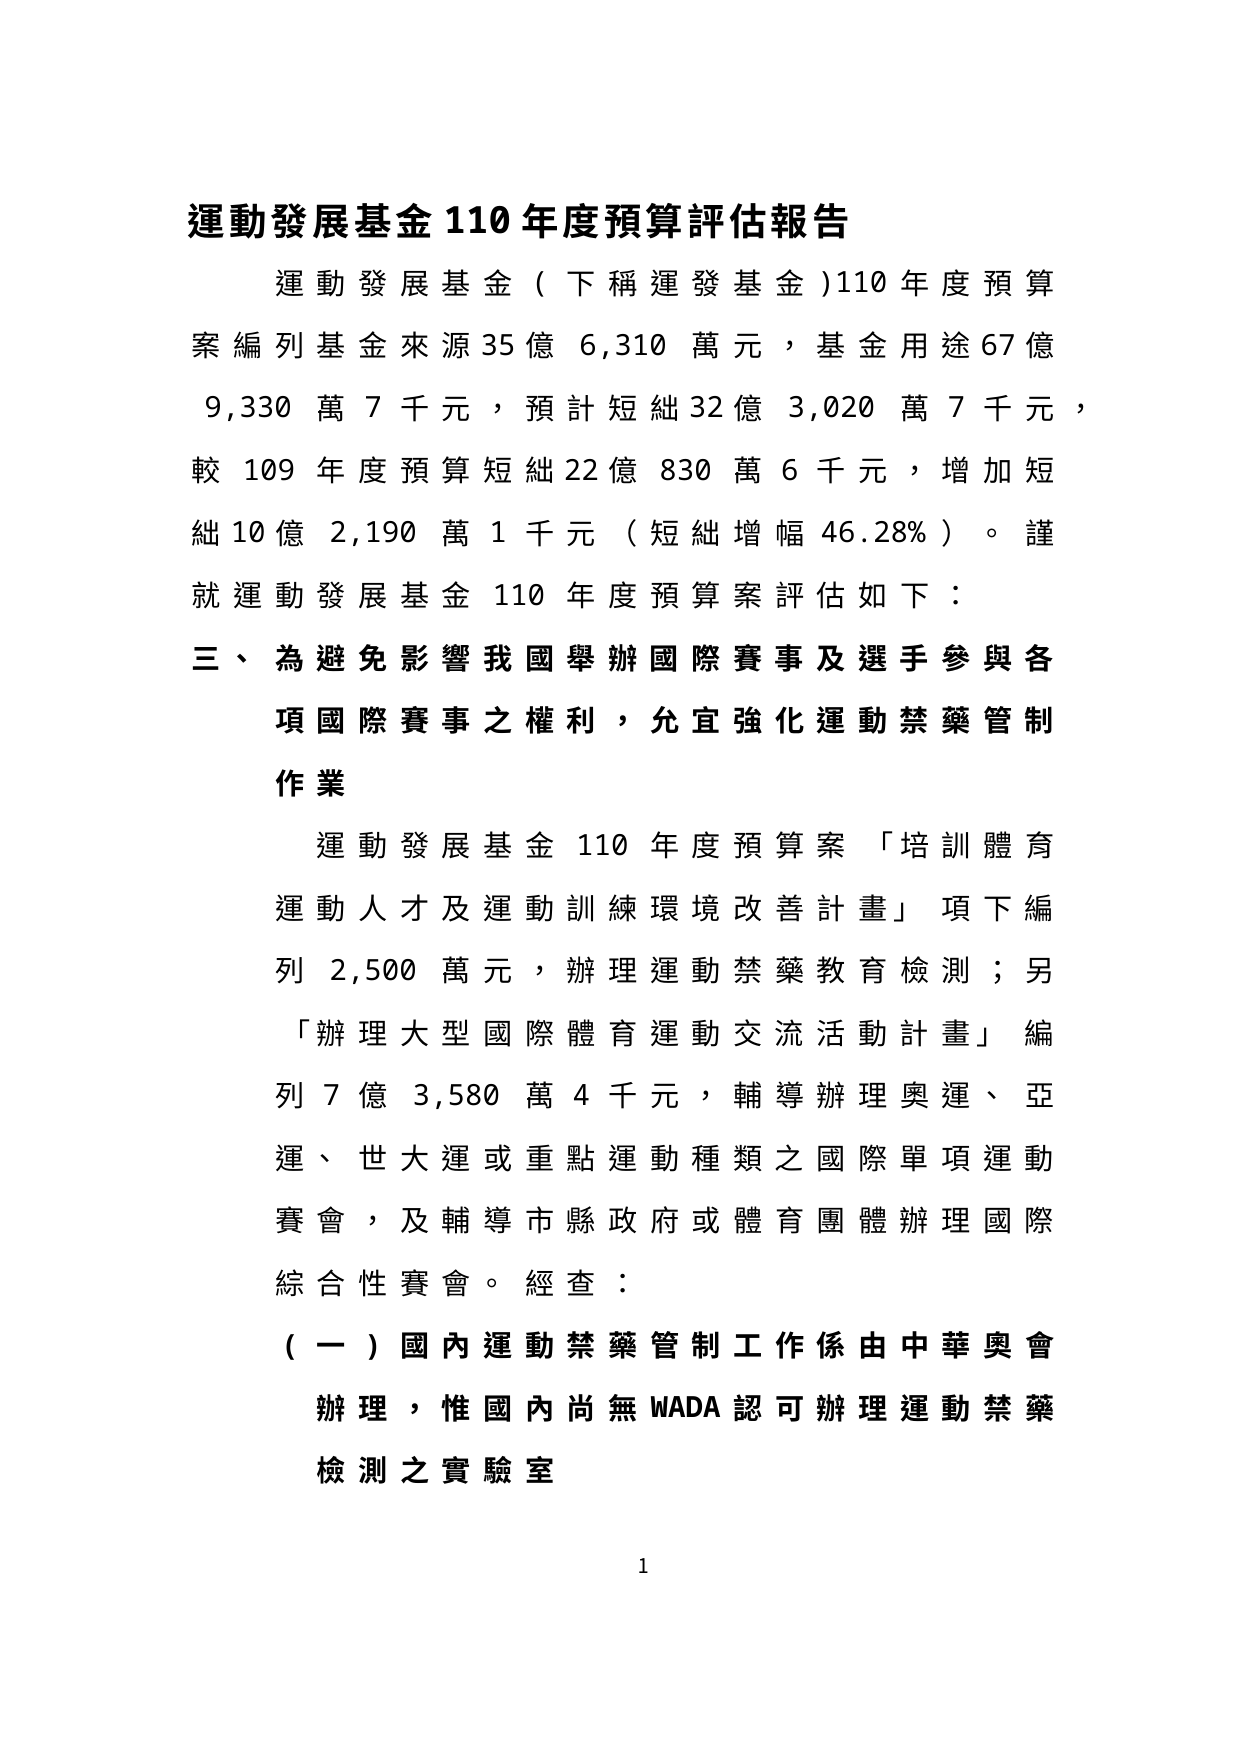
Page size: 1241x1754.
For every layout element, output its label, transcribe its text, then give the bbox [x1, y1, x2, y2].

text (一)國內運動禁藥管制工作係由中華奧會辦理，惟國內尚無WADA認可辦理運動禁藥檢測之實驗室 [244, 1302, 1060, 1490]
text 運動發展基金110年度預算評估報告 [185, 177, 1060, 240]
text 三、為避免影響我國舉辦國際賽事及選手參與各項國際賽事之權利，允宜強化運動禁藥管制作業 [185, 615, 1060, 802]
text 運動發展基金(下稱運發基金)110年度預算案編列基金來源35億6,310萬元，基金用途67億9,330萬7千元，預計短絀32億3,020萬7千元，較109年度預算短絀22億830萬6千元，增加短絀10億2,190萬1千元（短絀增幅46.28%）。謹就運動發展基金110年度預算案評估如下： [185, 240, 1060, 615]
text 運動發展基金110年度預算案「培訓體育運動人才及運動訓練環境改善計畫」項下編列2,500萬元，辦理運動禁藥教育檢測；另「辦理大型國際體育運動交流活動計畫」編列7億3,580萬4千元，輔導辦理奧運、亞運、世大運或重點運動種類之國際單項運動賽會，及輔導市縣政府或體育團體辦理國際綜合性賽會。經查： [244, 802, 1060, 1302]
